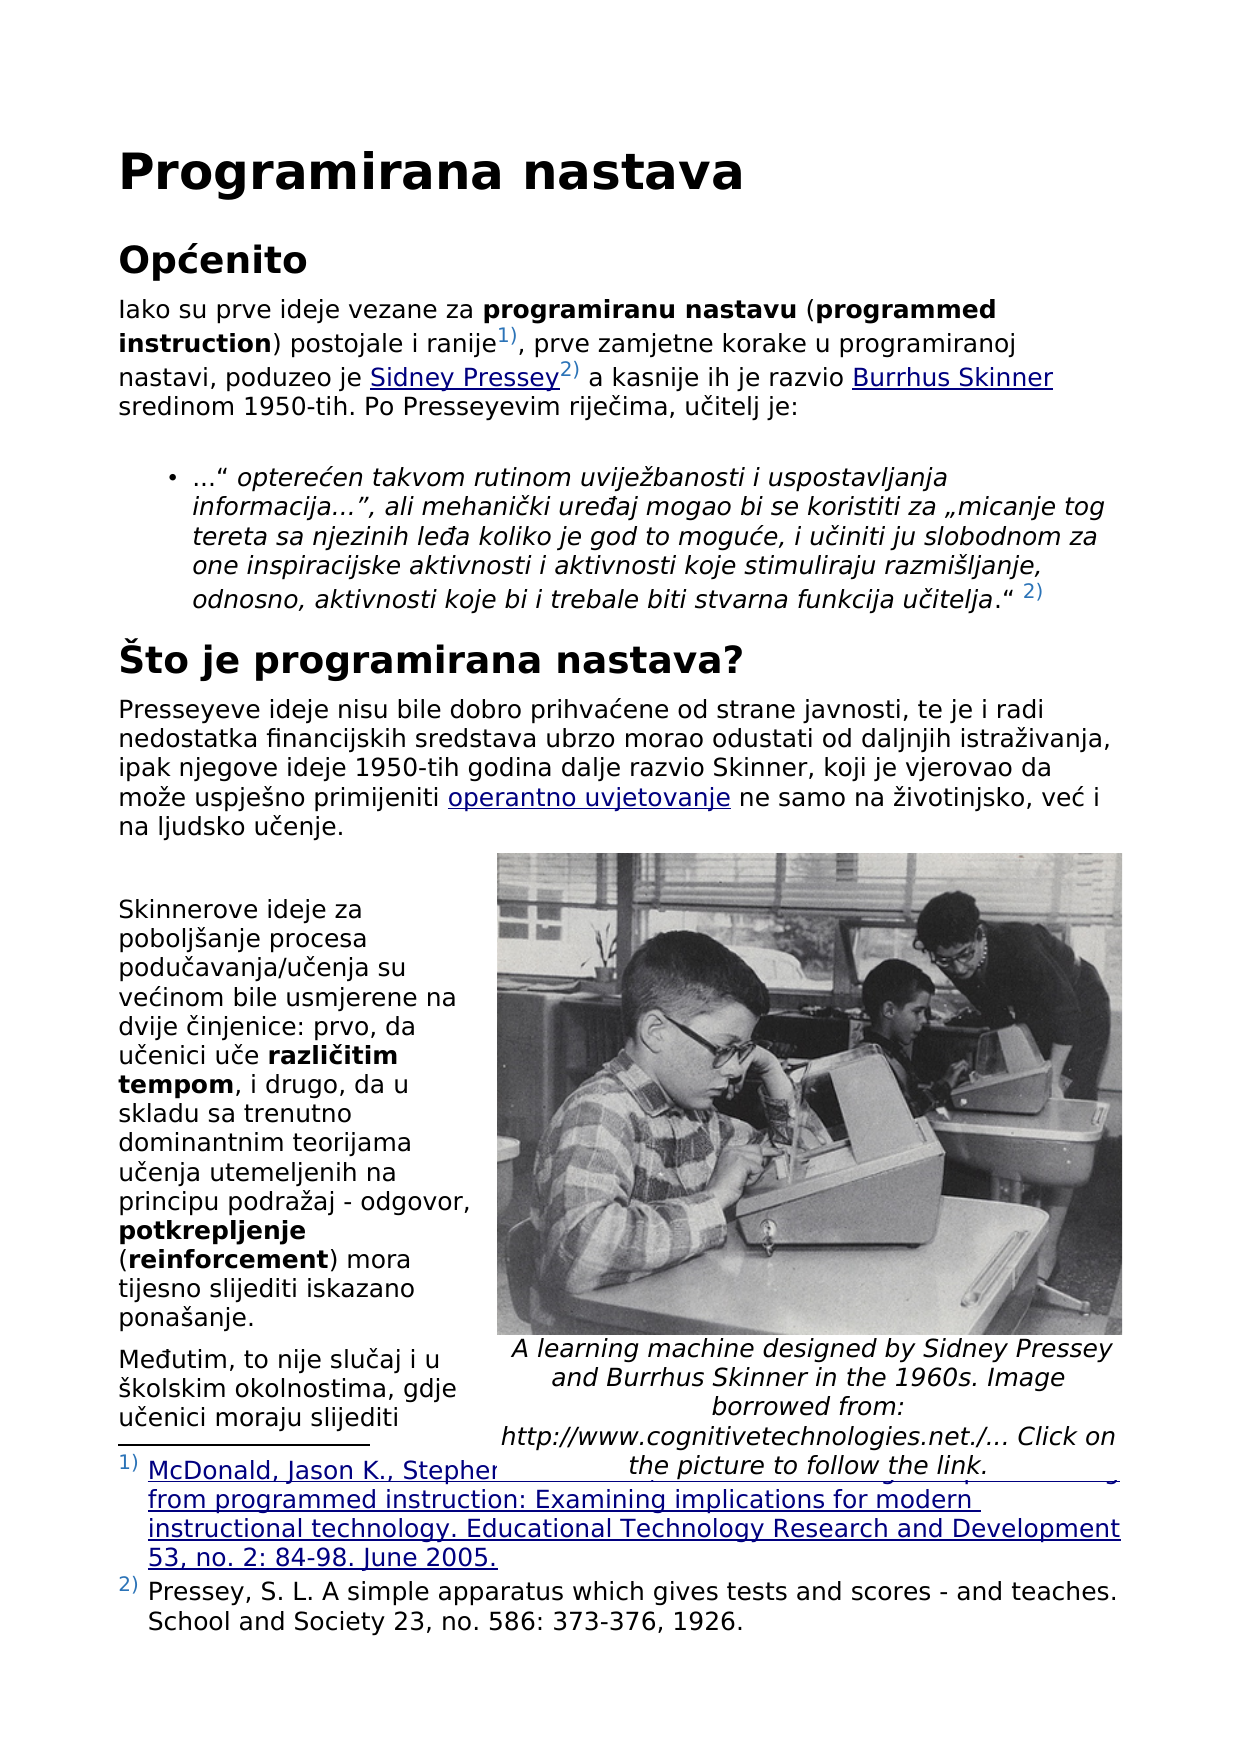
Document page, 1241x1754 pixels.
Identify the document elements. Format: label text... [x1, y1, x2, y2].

text A learning machine designed by Sidney Pressey and Burrhus Skinner in the 1960s. Image borrowed from: http://www.cognitivetechnologies.net./... Click on the picture to follow the link. [497, 1335, 1122, 1480]
text Iako su prve ideje vezane za programiranu nastavu (programmed instruction) postojale i ranije, prve zamjetne korake u programiranoj nastavi, poduzeo je Sidney Pressey a kasnije ih je razvio Burrhus Skinner sredinom 1950-tih. Po Presseyevim riječima, učitelj je: [118, 295, 1122, 421]
subtitle Općenito [118, 239, 1122, 282]
text Skinnerove ideje za poboljšanje procesa podučavanja/učenja su većinom bile usmjerene na dvije činjenice: prvo, da učenici uče različitim tempom, i drugo, da u skladu sa trenutno dominantnim teorijama učenja utemeljenih na principu podražaj - odgovor, potkrepljenje (reinforcement) mora tijesno slijediti iskazano ponašanje. [118, 895, 497, 1333]
text Pressey, S. L. A simple apparatus which gives tests and scores - and teaches. School and Society 23, no. 586: 373-376, 1926. [118, 1573, 1122, 1636]
text McDonald, Jason K., Stephen C. Yanchar, and Russell T. Osguthorpe. Learning from programmed instruction: Examining implications for modern instructional technology. Educational Technology Research and Development 53, no. 2: 84-98. June 2005. [118, 1451, 1122, 1573]
text Presseyeve ideje nisu bile dobro prihvaćene od strane javnosti, te je i radi nedostatka financijskih sredstava ubrzo morao odustati od daljnjih istraživanja, ipak njegove ideje 1950-tih godina dalje razvio Skinner, koji je vjerovao da može uspješno primijeniti operantno uvjetovanje ne samo na životinjsko, već i na ljudsko učenje. [118, 695, 1122, 841]
picture [497, 853, 1123, 1335]
subtitle Što je programirana nastava? [118, 639, 1122, 683]
text Međutim, to nije slučaj i u školskim okolnostima, gdje učenici moraju slijediti [118, 1345, 497, 1433]
list ...“ opterećen takvom rutinom uviježbanosti i uspostavljanja informacija...”, ali mehanički uređaj mogao bi se koristiti za „micanje tog tereta sa njezinih leđa koliko je god to moguće, i učiniti ju slobodnom za one inspiracijske aktivnosti i aktivnosti koje stimuliraju razmišljanje, odnosno, aktivnosti koje bi i trebale biti stvarna funkcija učitelja.“ 2) [177, 463, 1122, 614]
subtitle Programirana nastava [118, 143, 1122, 201]
